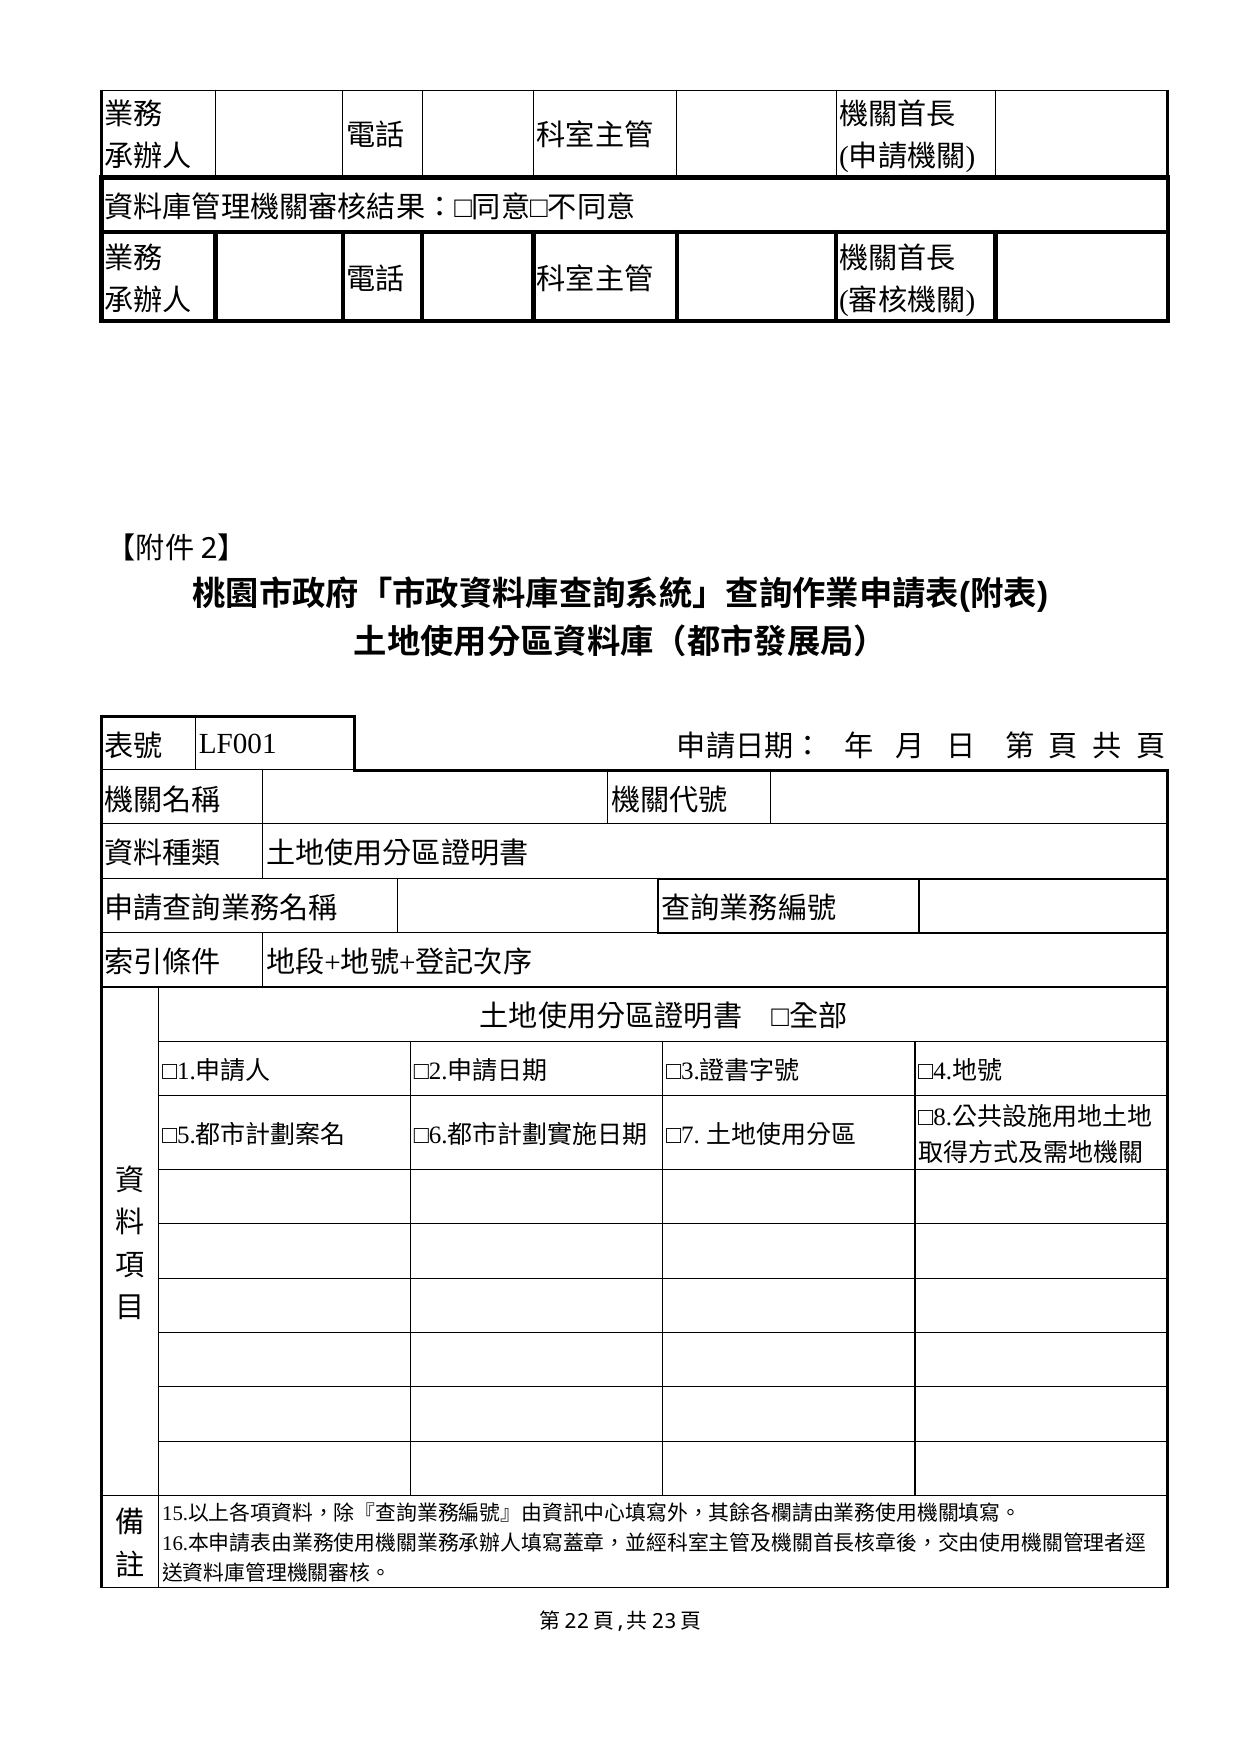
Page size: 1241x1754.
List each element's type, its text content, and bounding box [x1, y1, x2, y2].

table_cell 業務 承辦人 [104, 234, 213, 319]
table_cell [218, 234, 341, 319]
table_cell [411, 1442, 662, 1495]
table_cell 地段+地號+登記次序 [263, 933, 1166, 986]
table_header 表號 [103, 718, 195, 769]
table_cell [398, 879, 657, 932]
table_cell [998, 234, 1166, 319]
text 土地使用分區資料庫（都市發展局） [106, 615, 1134, 663]
table_cell 機關首長(審核機關) [838, 234, 993, 319]
table_cell 機關代號 [608, 772, 770, 823]
table_cell 資料項目 [103, 988, 158, 1495]
table_cell [916, 1387, 1166, 1441]
table_cell [411, 1387, 662, 1441]
table_cell 科室主管 [534, 91, 676, 175]
table_cell [996, 91, 1166, 175]
table_cell 土地使用分區證明書 □全部 [159, 988, 1166, 1041]
table_cell 備註 [103, 1496, 158, 1587]
table_cell [424, 234, 531, 319]
table_cell 電話 [345, 234, 420, 319]
text 桃園市政府「市政資料庫查詢系統」查詢作業申請表(附表) [106, 567, 1134, 615]
table_cell [159, 1387, 410, 1441]
table_cell 機關名稱 [103, 770, 262, 823]
table_cell □2.申請日期 [411, 1042, 662, 1095]
table_cell [159, 1442, 410, 1495]
table_cell 科室主管 [536, 234, 675, 319]
table_cell [920, 880, 1166, 932]
table_cell 電話 [343, 91, 422, 175]
table_cell 索引條件 [103, 933, 262, 986]
table_cell [411, 1279, 662, 1332]
table_cell [159, 1170, 410, 1223]
table_header LF001 [196, 718, 353, 769]
table_cell [411, 1333, 662, 1386]
table_cell 查詢業務編號 [659, 880, 918, 932]
table_cell [411, 1170, 662, 1223]
table_cell [663, 1442, 914, 1495]
table_cell 機關首長(申請機關) [837, 91, 995, 175]
table_cell [771, 772, 1166, 823]
table_cell [663, 1387, 914, 1441]
table_cell 業務 承辦人 [103, 91, 215, 175]
table_cell [916, 1279, 1166, 1332]
table_cell [916, 1224, 1166, 1277]
table_cell [679, 234, 834, 319]
table_cell [159, 1279, 410, 1332]
table_cell □4.地號 [916, 1042, 1166, 1095]
table_cell [916, 1333, 1166, 1386]
table_cell 土地使用分區證明書 [263, 824, 1166, 878]
table_cell [263, 770, 607, 823]
table_cell 以上各項資料，除『查詢業務編號』由資訊中心填寫外，其餘各欄請由業務使用機關填寫。 本申請表由業務使用機關業務承辦人填寫蓋章，並經科室主管及機關首長核章後，交由使用機關管理者逕送資料庫管理機關審核。 [159, 1496, 1166, 1587]
text 【附件2】 [106, 525, 1134, 567]
table_cell [663, 1170, 914, 1223]
table_cell [159, 1224, 410, 1277]
table_cell 申請查詢業務名稱 [103, 879, 397, 932]
table_cell [216, 91, 342, 175]
table_cell [423, 91, 533, 175]
table_cell [663, 1333, 914, 1386]
table_cell [677, 91, 836, 175]
table_cell □1.申請人 [159, 1042, 410, 1095]
table_cell 資料庫管理機關審核結果：□同意□不同意 [104, 180, 1166, 229]
table_cell 資料種類 [103, 824, 262, 878]
table_cell [411, 1224, 662, 1277]
table_cell □3.證書字號 [663, 1042, 914, 1095]
table_cell □7. 土地使用分區 [663, 1096, 914, 1169]
table_cell [663, 1279, 914, 1332]
table_cell [159, 1333, 410, 1386]
table_cell □8.公共設施用地土地取得方式及需地機關 [916, 1096, 1166, 1169]
table_cell □6.都市計劃實施日期 [411, 1096, 662, 1169]
table_header 申請日期： 年 月 日 第 頁 共 頁 [356, 715, 1168, 769]
table_cell [916, 1442, 1166, 1495]
table_cell [663, 1224, 914, 1277]
table_cell [916, 1170, 1166, 1223]
table_cell □5.都市計劃案名 [159, 1096, 410, 1169]
